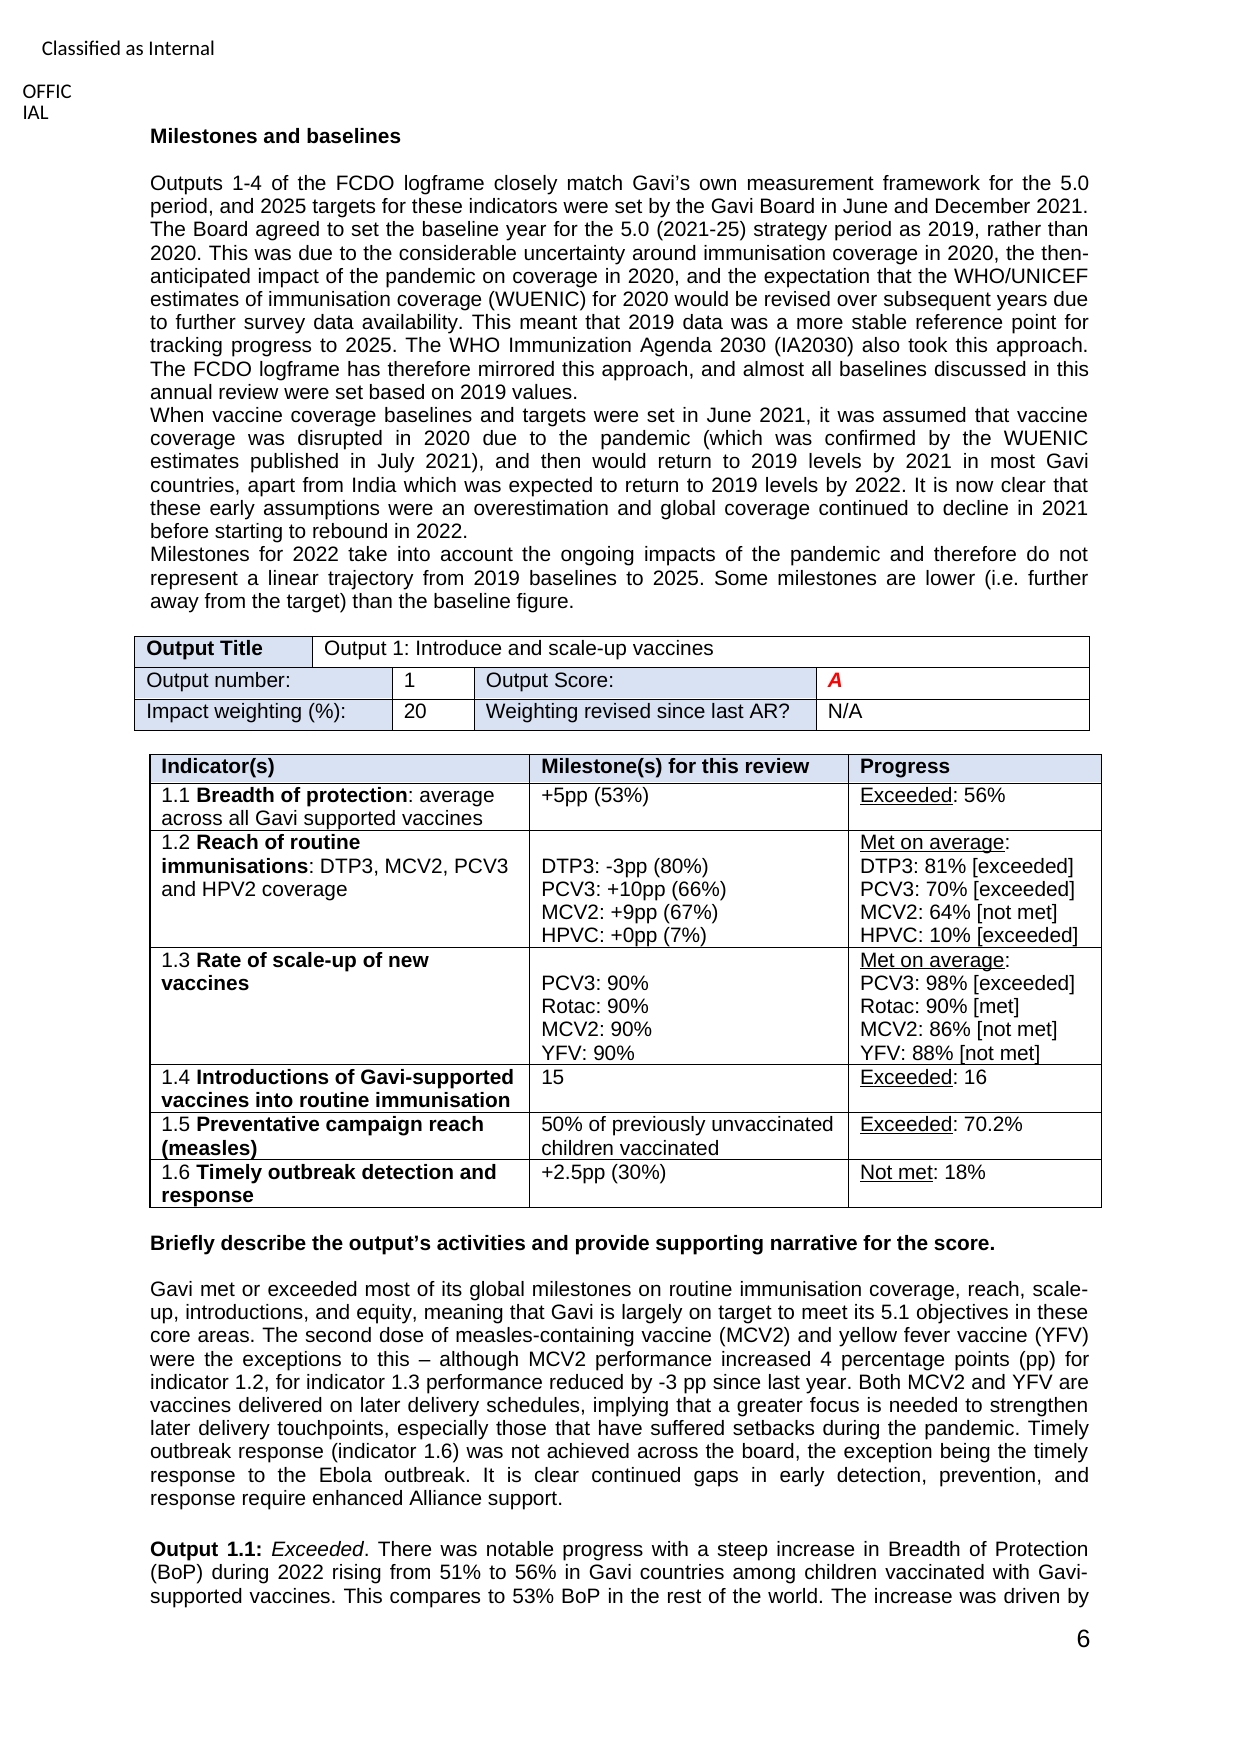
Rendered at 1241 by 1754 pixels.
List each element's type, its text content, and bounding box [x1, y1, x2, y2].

text Milestones for 2022 take into account the ongoing impacts of the pandemic and therefore do not represent a linear trajectory from 2019 baselines to 2025. Some milestones are lower (i.e. further away from the target) than the baseline figure. [150, 543, 1090, 613]
table_cell +2.5pp (30%) [530, 1160, 848, 1207]
table_cell Impact weighting (%): [135, 700, 392, 730]
table_cell 1.4 Introductions of Gavi-supported vaccines into routine immunisation [151, 1065, 529, 1112]
table_cell PCV3: 90% Rotac: 90% MCV2: 90% YFV: 90% [530, 948, 848, 1064]
table_cell Exceeded: 16 [849, 1065, 1101, 1112]
table_cell +5pp (53%) [530, 784, 848, 830]
table_cell 1.5 Preventative campaign reach (measles) [151, 1113, 529, 1159]
table_cell Weighting revised since last AR? [475, 700, 816, 730]
table_cell DTP3: -3pp (80%) PCV3: +10pp (66%) MCV2: +9pp (67%) HPVC: +0pp (7%) [530, 831, 848, 947]
text Output 1.1: Exceeded. There was notable progress with a steep increase in Breadth of Protection (BoP) during 2022 rising from 51% to 56% in Gavi countries among children vaccinated with Gavi-supported vaccines. This compares to 53% BoP in the rest of the world. The increase was driven by [150, 1538, 1090, 1607]
table_cell 1.6 Timely outbreak detection and response [151, 1160, 529, 1207]
table_header Milestone(s) for this review [530, 755, 848, 782]
table_cell 1 [393, 668, 474, 698]
table_cell A [817, 668, 1089, 698]
table_cell 1.3 Rate of scale-up of new vaccines [151, 948, 529, 1064]
table_cell 15 [530, 1065, 848, 1112]
table_header Output 1: Introduce and scale-up vaccines [313, 637, 1089, 667]
text Gavi met or exceeded most of its global milestones on routine immunisation coverage, reach, scale-up, introductions, and equity, meaning that Gavi is largely on target to meet its 5.1 objectives in these core areas. The second dose of measles-containing vaccine (MCV2) and yellow fever vaccine (YFV) were the exceptions to this – although MCV2 performance increased 4 percentage points (pp) for indicator 1.2, for indicator 1.3 performance reduced by -3 pp since last year. Both MCV2 and YFV are vaccines delivered on later delivery schedules, implying that a greater focus is needed to strengthen later delivery touchpoints, especially those that have suffered setbacks during the pandemic. Timely outbreak response (indicator 1.6) was not achieved across the board, the exception being the timely response to the Ebola outbreak. It is clear continued gaps in early detection, prevention, and response require enhanced Alliance support. [150, 1277, 1090, 1510]
text Milestones and baselines [150, 125, 1090, 148]
table_cell 50% of previously unvaccinated children vaccinated [530, 1113, 848, 1159]
table_cell Met on average: DTP3: 81% [exceeded] PCV3: 70% [exceeded] MCV2: 64% [not met] HPVC: 10% [exceeded] [849, 831, 1101, 947]
text Briefly describe the output’s activities and provide supporting narrative for the score. [150, 1231, 1090, 1254]
text Outputs 1-4 of the FCDO logframe closely match Gavi’s own measurement framework for the 5.0 period, and 2025 targets for these indicators were set by the Gavi Board in June and December 2021. The Board agreed to set the baseline year for the 5.0 (2021-25) strategy period as 2019, rather than 2020. This was due to the considerable uncertainty around immunisation coverage in 2020, the then-anticipated impact of the pandemic on coverage in 2020, and the expectation that the WHO/UNICEF estimates of immunisation coverage (WUENIC) for 2020 would be revised over subsequent years due to further survey data availability. This meant that 2019 data was a more stable reference point for tracking progress to 2025. The WHO Immunization Agenda 2030 (IA2030) also took this approach. The FCDO logframe has therefore mirrored this approach, and almost all baselines discussed in this annual review were set based on 2019 values. [150, 171, 1090, 404]
table_cell Met on average: PCV3: 98% [exceeded] Rotac: 90% [met] MCV2: 86% [not met] YFV: 88% [not met] [849, 948, 1101, 1064]
table_cell Exceeded: 70.2% [849, 1113, 1101, 1159]
table_header Progress [849, 755, 1101, 782]
table_cell 20 [393, 700, 474, 730]
table_cell 1.2 Reach of routine immunisations: DTP3, MCV2, PCV3 and HPV2 coverage [151, 831, 529, 947]
table_header Output Title [135, 637, 312, 667]
text When vaccine coverage baselines and targets were set in June 2021, it was assumed that vaccine coverage was disrupted in 2020 due to the pandemic (which was confirmed by the WUENIC estimates published in July 2021), and then would return to 2019 levels by 2021 in most Gavi countries, apart from India which was expected to return to 2019 levels by 2022. It is now clear that these early assumptions were an overestimation and global coverage continued to decline in 2021 before starting to rebound in 2022. [150, 404, 1090, 543]
table_cell N/A [817, 700, 1089, 730]
table_cell Not met: 18% [849, 1160, 1101, 1207]
table_cell Output Score: [475, 668, 816, 698]
table_header Indicator(s) [151, 755, 529, 782]
table_cell 1.1 Breadth of protection: average across all Gavi supported vaccines [151, 784, 529, 830]
table_cell Output number: [135, 668, 392, 698]
table_cell Exceeded: 56% [849, 784, 1101, 830]
